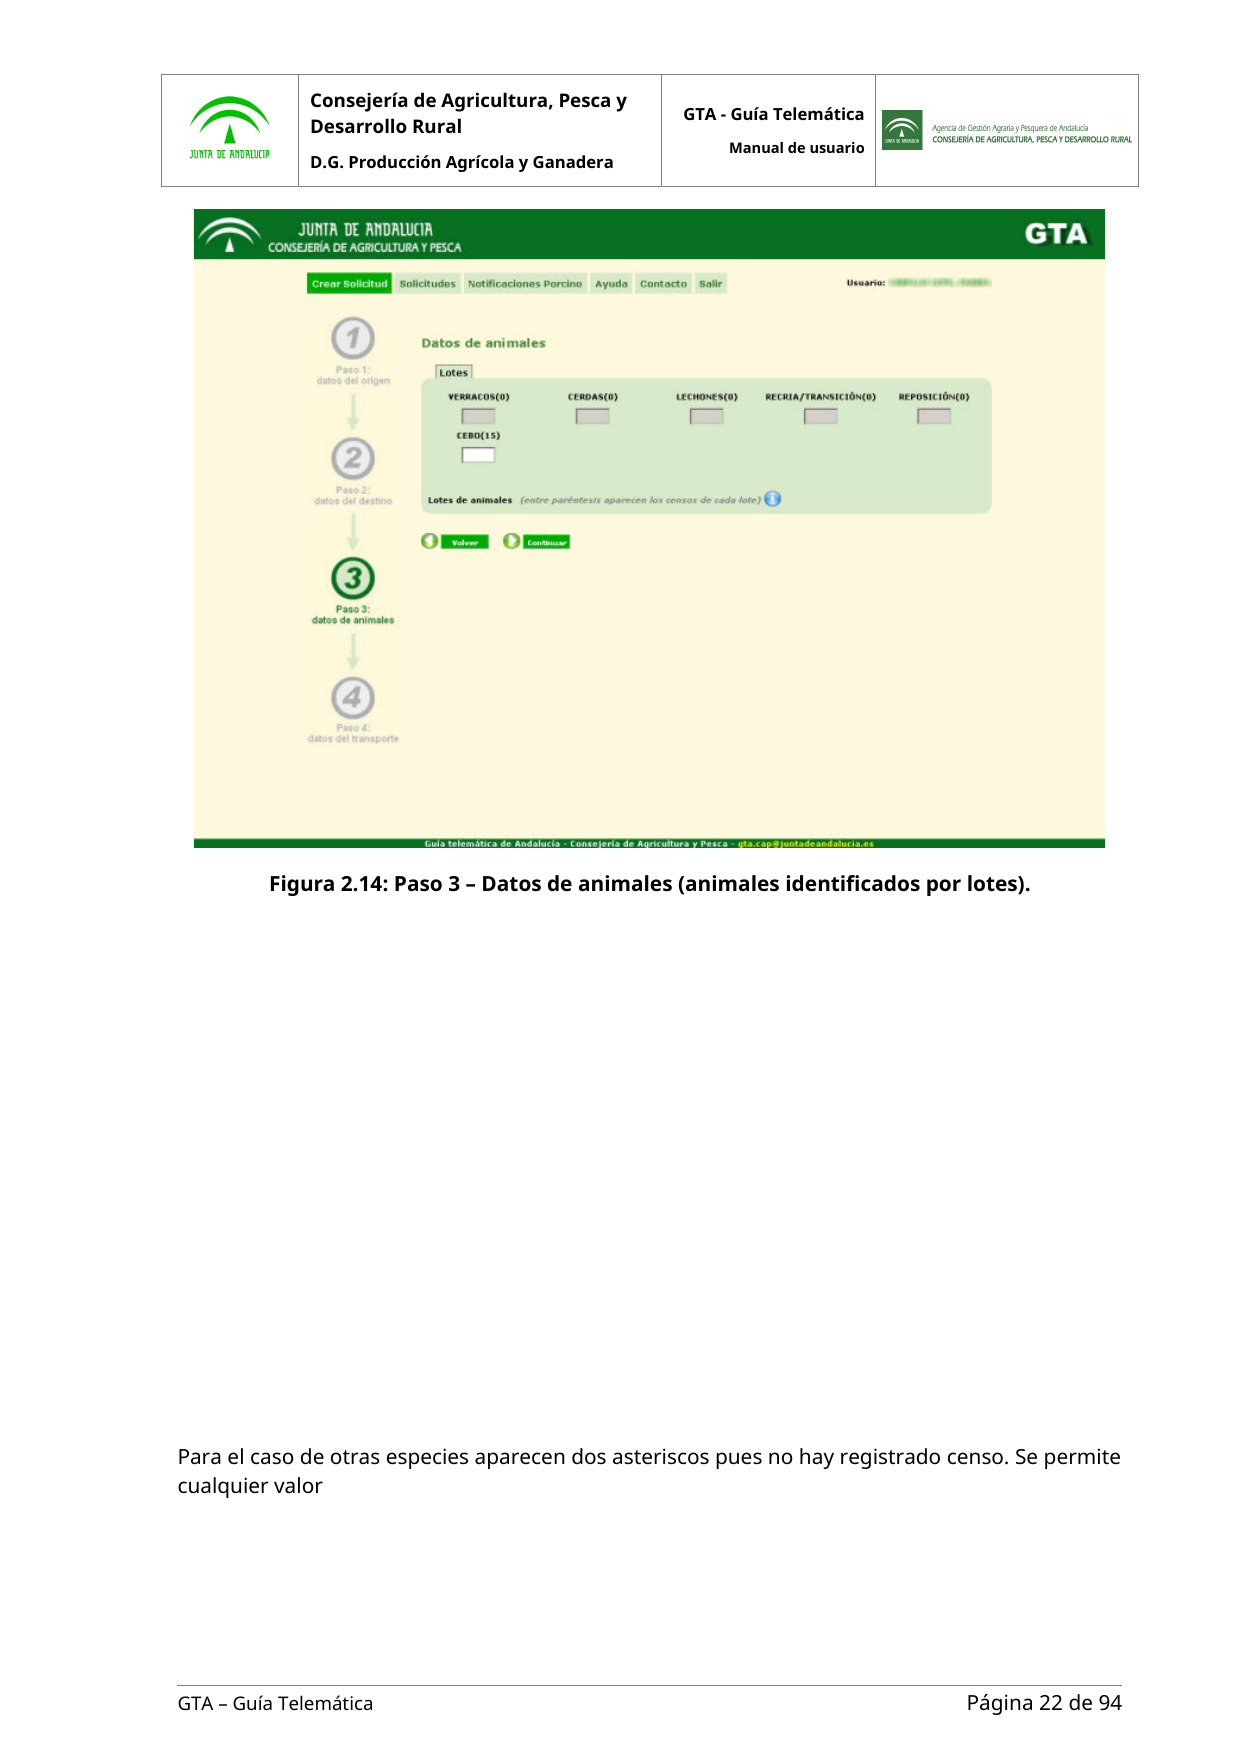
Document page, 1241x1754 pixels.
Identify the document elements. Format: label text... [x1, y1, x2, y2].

text Para el caso de otras especies aparecen dos asteriscos pues no hay registrado censo. Se permite cualquier valor [177, 1442, 1122, 1499]
picture [193, 209, 1105, 848]
picture [189, 96, 269, 159]
text Figura 2.14: Paso 3 – Datos de animales (animales identificados por lotes). [177, 869, 1122, 898]
picture [882, 110, 1132, 150]
